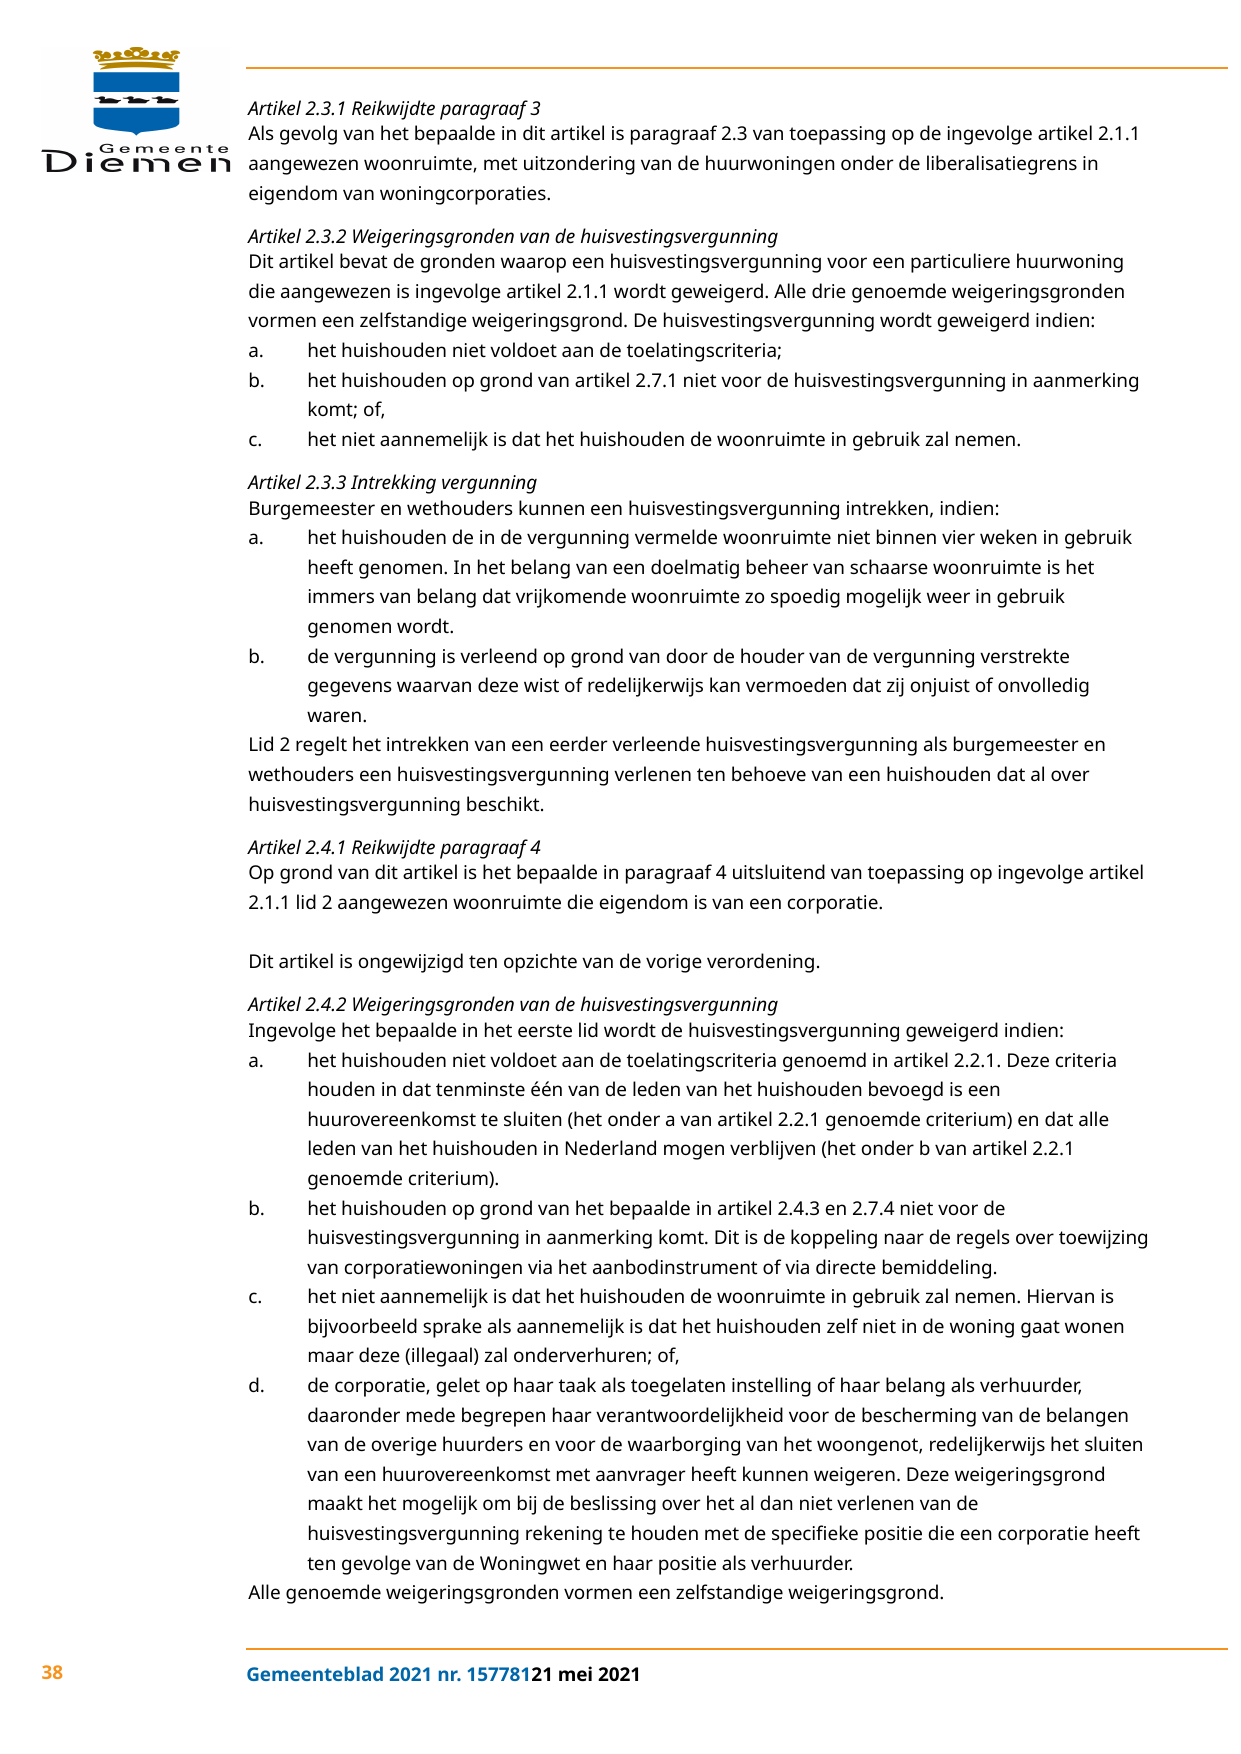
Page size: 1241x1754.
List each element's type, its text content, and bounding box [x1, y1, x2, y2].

text Lid 2 regelt het intrekken van een eerder verleende huisvestingsvergunning als burgemeester en wethouders een huisvestingsvergunning verlenen ten behoeve van een huishouden dat al over huisvestingsvergunning beschikt. [248, 732, 1152, 816]
text Dit artikel is ongewijzigd ten opzichte van de vorige verordening. [248, 948, 1152, 974]
list het huishouden op grond van artikel 2.7.1 niet voor de huisvestingsvergunning in aanmerking komt; of, [248, 367, 1152, 422]
text Artikel 2.3.2 Weigeringsgronden van de huisvestingsvergunning [248, 223, 1152, 248]
text Artikel 2.4.1 Reikwijdte paragraaf 4 [248, 834, 1152, 859]
list het huishouden niet voldoet aan de toelatingscriteria; [248, 337, 1152, 363]
list het huishouden de in de vergunning vermelde woonruimte niet binnen vier weken in gebruik heeft genomen. In het belang van een doelmatig beheer van schaarse woonruimte is het immers van belang dat vrijkomende woonruimte zo spoedig mogelijk weer in gebruik genomen wordt. [248, 524, 1152, 639]
list het huishouden op grond van het bepaalde in artikel 2.4.3 en 2.7.4 niet voor de huisvestingsvergunning in aanmerking komt. Dit is de koppeling naar de regels over toewijzing van corporatiewoningen via het aanbodinstrument of via directe bemiddeling. [248, 1195, 1152, 1279]
text Burgemeester en wethouders kunnen een huisvestingsvergunning intrekken, indien: [248, 495, 1152, 521]
text Artikel 2.3.1 Reikwijdte paragraaf 3 [248, 95, 1152, 121]
text Dit artikel bevat de gronden waarop een huisvestingsvergunning voor een particuliere huurwoning die aangewezen is ingevolge artikel 2.1.1 wordt geweigerd. Alle drie genoemde weigeringsgronden vormen een zelfstandige weigeringsgrond. De huisvestingsvergunning wordt geweigerd indien: [248, 248, 1152, 333]
list het niet aannemelijk is dat het huishouden de woonruimte in gebruik zal nemen. Hiervan is bijvoorbeeld sprake als aannemelijk is dat het huishouden zelf niet in de woning gaat wonen maar deze (illegaal) zal onderverhuren; of, [248, 1283, 1152, 1368]
list het niet aannemelijk is dat het huishouden de woonruimte in gebruik zal nemen. [248, 426, 1152, 452]
picture [41, 47, 231, 172]
text Artikel 2.3.3 Intrekking vergunning [248, 469, 1152, 495]
list de corporatie, gelet op haar taak als toegelaten instelling of haar belang als verhuurder, daaronder mede begrepen haar verantwoordelijkheid voor de bescherming van de belangen van de overige huurders en voor de waarborging van het woongenot, redelijkerwijs het sluiten van een huurovereenkomst met aanvrager heeft kunnen weigeren. Deze weigeringsgrond maakt het mogelijk om bij de beslissing over het al dan niet verlenen van de huisvestingsvergunning rekening te houden met de specifieke positie die een corporatie heeft ten gevolge van de Woningwet en haar positie als verhuurder. [248, 1372, 1152, 1575]
text Artikel 2.4.2 Weigeringsgronden van de huisvestingsvergunning [248, 991, 1152, 1017]
list het huishouden niet voldoet aan de toelatingscriteria genoemd in artikel 2.2.1. Deze criteria houden in dat tenminste één van de leden van het huishouden bevoegd is een huurovereenkomst te sluiten (het onder a van artikel 2.2.1 genoemde criterium) en dat alle leden van het huishouden in Nederland mogen verblijven (het onder b van artikel 2.2.1 genoemde criterium). [248, 1047, 1152, 1191]
text Ingevolge het bepaalde in het eerste lid wordt de huisvestingsvergunning geweigerd indien: [248, 1017, 1152, 1043]
list de vergunning is verleend op grond van door de houder van de vergunning verstrekte gegevens waarvan deze wist of redelijkerwijs kan vermoeden dat zij onjuist of onvolledig waren. [248, 643, 1152, 728]
text Op grond van dit artikel is het bepaalde in paragraaf 4 uitsluitend van toepassing op ingevolge artikel 2.1.1 lid 2 aangewezen woonruimte die eigendom is van een corporatie. [248, 859, 1152, 915]
text Als gevolg van het bepaalde in dit artikel is paragraaf 2.3 van toepassing op de ingevolge artikel 2.1.1 aangewezen woonruimte, met uitzondering van de huurwoningen onder de liberalisatiegrens in eigendom van woningcorporaties. [248, 121, 1152, 205]
text Alle genoemde weigeringsgronden vormen een zelfstandige weigeringsgrond. [248, 1579, 1152, 1605]
